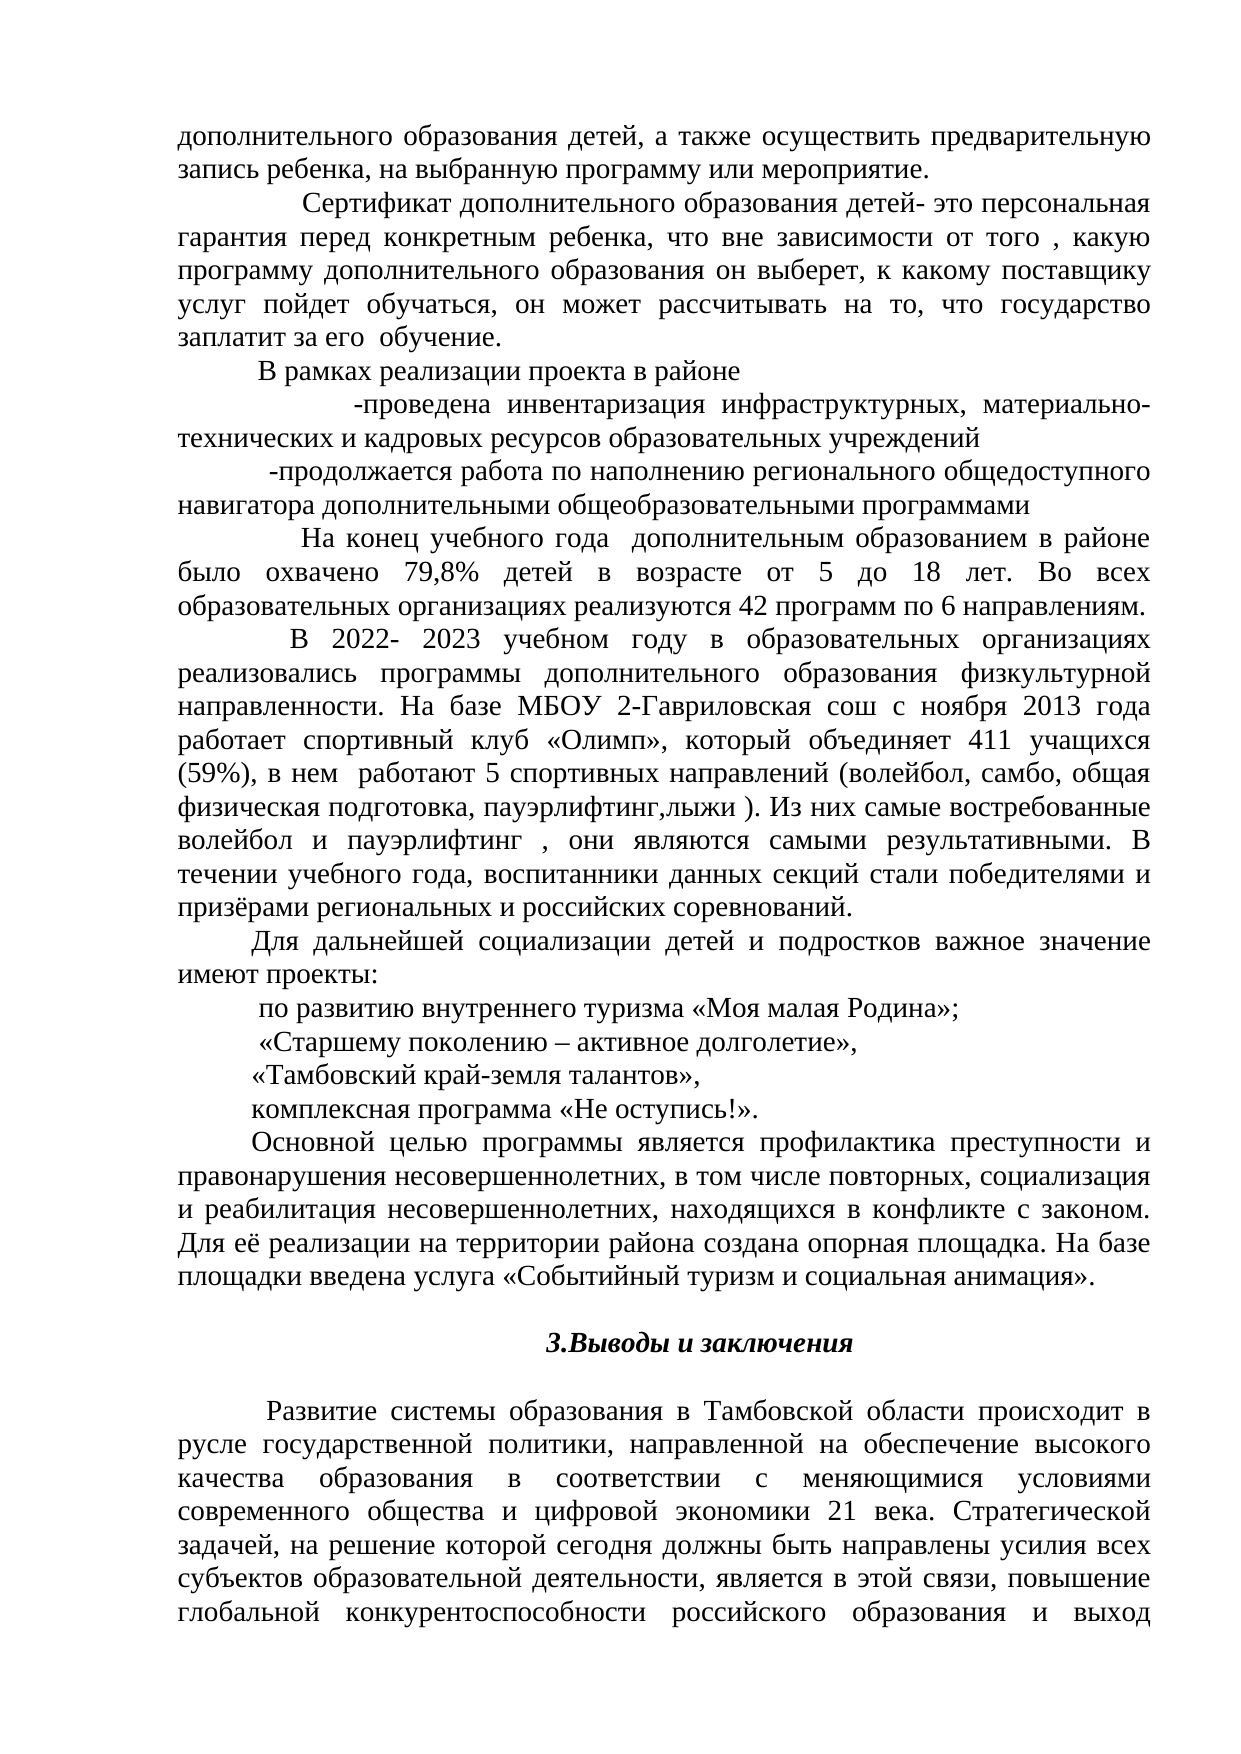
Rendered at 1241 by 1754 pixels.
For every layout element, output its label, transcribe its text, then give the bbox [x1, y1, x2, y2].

text Сертификат дополнительного образования детей- это персональная гарантия перед конкретным ребенка, что вне зависимости от того , какую программу дополнительного образования он выберет, к какому поставщику услуг пойдет обучаться, он может рассчитывать на то, что государство заплатит за его обучение. [177, 185, 1152, 353]
text Развитие системы образования в Тамбовской области происходит в русле государственной политики, направленной на обеспечение высокого качества образования в соответствии с меняющимися условиями современного общества и цифровой экономики 21 века. Стратегической задачей, на решение которой сегодня должны быть направлены усилия всех субъектов образовательной деятельности, является в этой связи, повышение глобальной конкурентоспособности российского образования и выход [177, 1393, 1152, 1627]
text -продолжается работа по наполнению регионального общедоступного навигатора дополнительными общеобразовательными программами [177, 453, 1152, 521]
text по развитию внутреннего туризма «Моя малая Родина»; [177, 990, 1152, 1024]
text комплексная программа «Не оступись!». [177, 1091, 1152, 1124]
text «Старшему поколению – активное долголетие», [177, 1024, 1152, 1057]
text дополнительного образования детей, а также осуществить предварительную запись ребенка, на выбранную программу или мероприятие. [177, 118, 1152, 185]
text На конец учебного года дополнительным образованием в районе было охвачено 79,8% детей в возрасте от 5 до 18 лет. Во всех образовательных организациях реализуются 42 программ по 6 направлениям. [177, 521, 1152, 621]
text В 2022- 2023 учебном году в образовательных организациях реализовались программы дополнительного образования физкультурной направленности. На базе МБОУ 2-Гавриловская сош с ноября 2013 года работает спортивный клуб «Олимп», который объединяет 411 учащихся (59%), в нем работают 5 спортивных направлений (волейбол, самбо, общая физическая подготовка, пауэрлифтинг,лыжи ). Из них самые востребованные волейбол и пауэрлифтинг , они являются самыми результативными. В течении учебного года, воспитанники данных секций стали победителями и призёрами региональных и российских соревнований. [177, 621, 1152, 923]
text Для дальнейшей социализации детей и подростков важное значение имеют проекты: [177, 923, 1152, 990]
text Основной целью программы является профилактика преступности и правонарушения несовершеннолетних, в том числе повторных, социализация и реабилитация несовершеннолетних, находящихся в конфликте с законом. Для её реализации на территории района создана опорная площадка. На базе площадки введена услуга «Событийный туризм и социальная анимация». [177, 1124, 1152, 1292]
text В рамках реализации проекта в районе [177, 353, 1152, 386]
text -проведена инвентаризация инфраструктурных, материально- технических и кадровых ресурсов образовательных учреждений [177, 386, 1152, 453]
text 3.Выводы и заключения [251, 1326, 1152, 1359]
text «Тамбовский край-земля талантов», [177, 1057, 1152, 1091]
